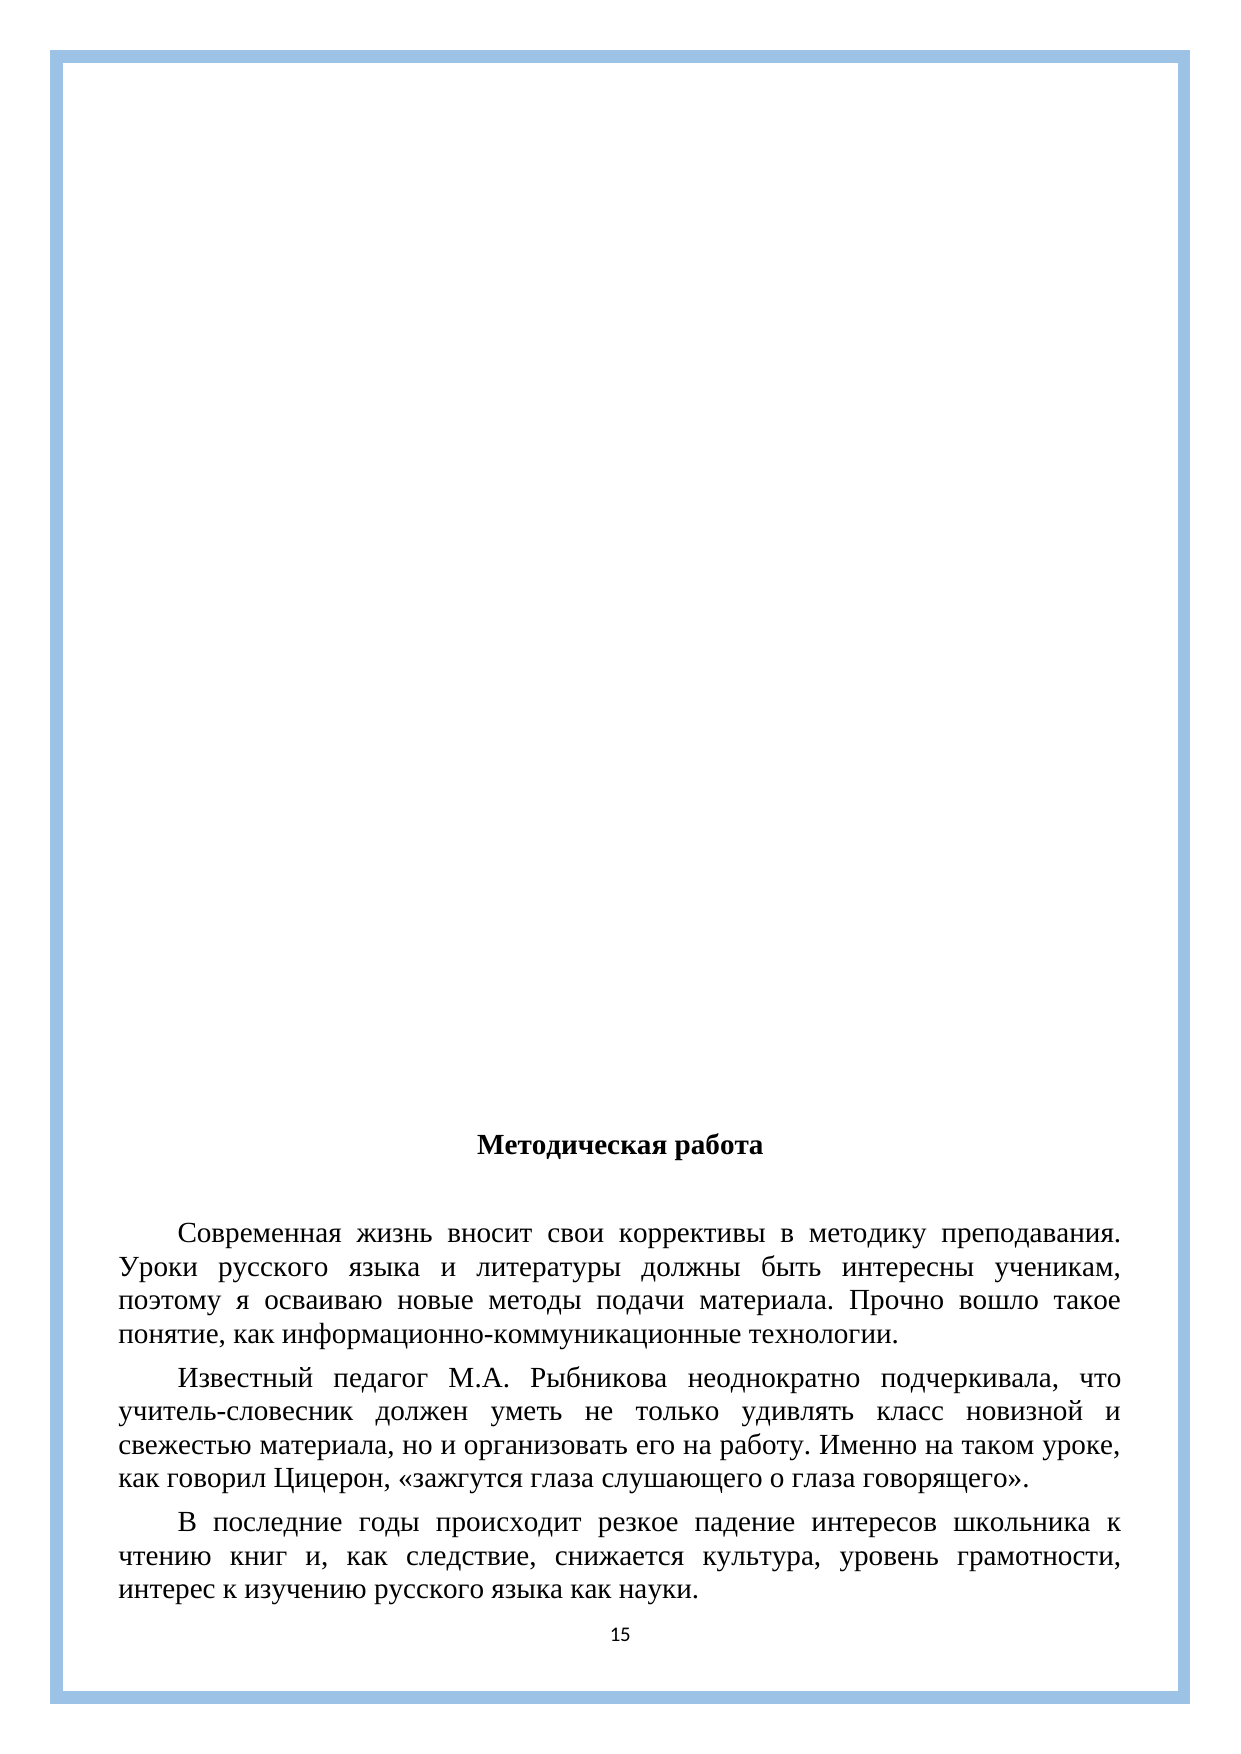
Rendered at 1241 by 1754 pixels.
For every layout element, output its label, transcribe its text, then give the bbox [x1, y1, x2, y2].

text Методическая работа [118, 1127, 1122, 1161]
text Современная жизнь вносит свои коррективы в методику преподавания. Уроки русского языка и литературы должны быть интересны ученикам, поэтому я осваиваю новые методы подачи материала. Прочно вошло такое понятие, как информационно-коммуникационные технологии. [118, 1215, 1122, 1349]
text В последние годы происходит резкое падение интересов школьника к чтению книг и, как следствие, снижается культура, уровень грамотности, интерес к изучению русского языка как науки. [118, 1504, 1122, 1605]
text Известный педагог М.А. Рыбникова неоднократно подчеркивала, что учитель-словесник должен уметь не только удивлять класс новизной и свежестью материала, но и организовать его на работу. Именно на таком уроке, как говорил Цицерон, «зажгутся глаза слушающего о глаза говорящего». [118, 1360, 1122, 1494]
